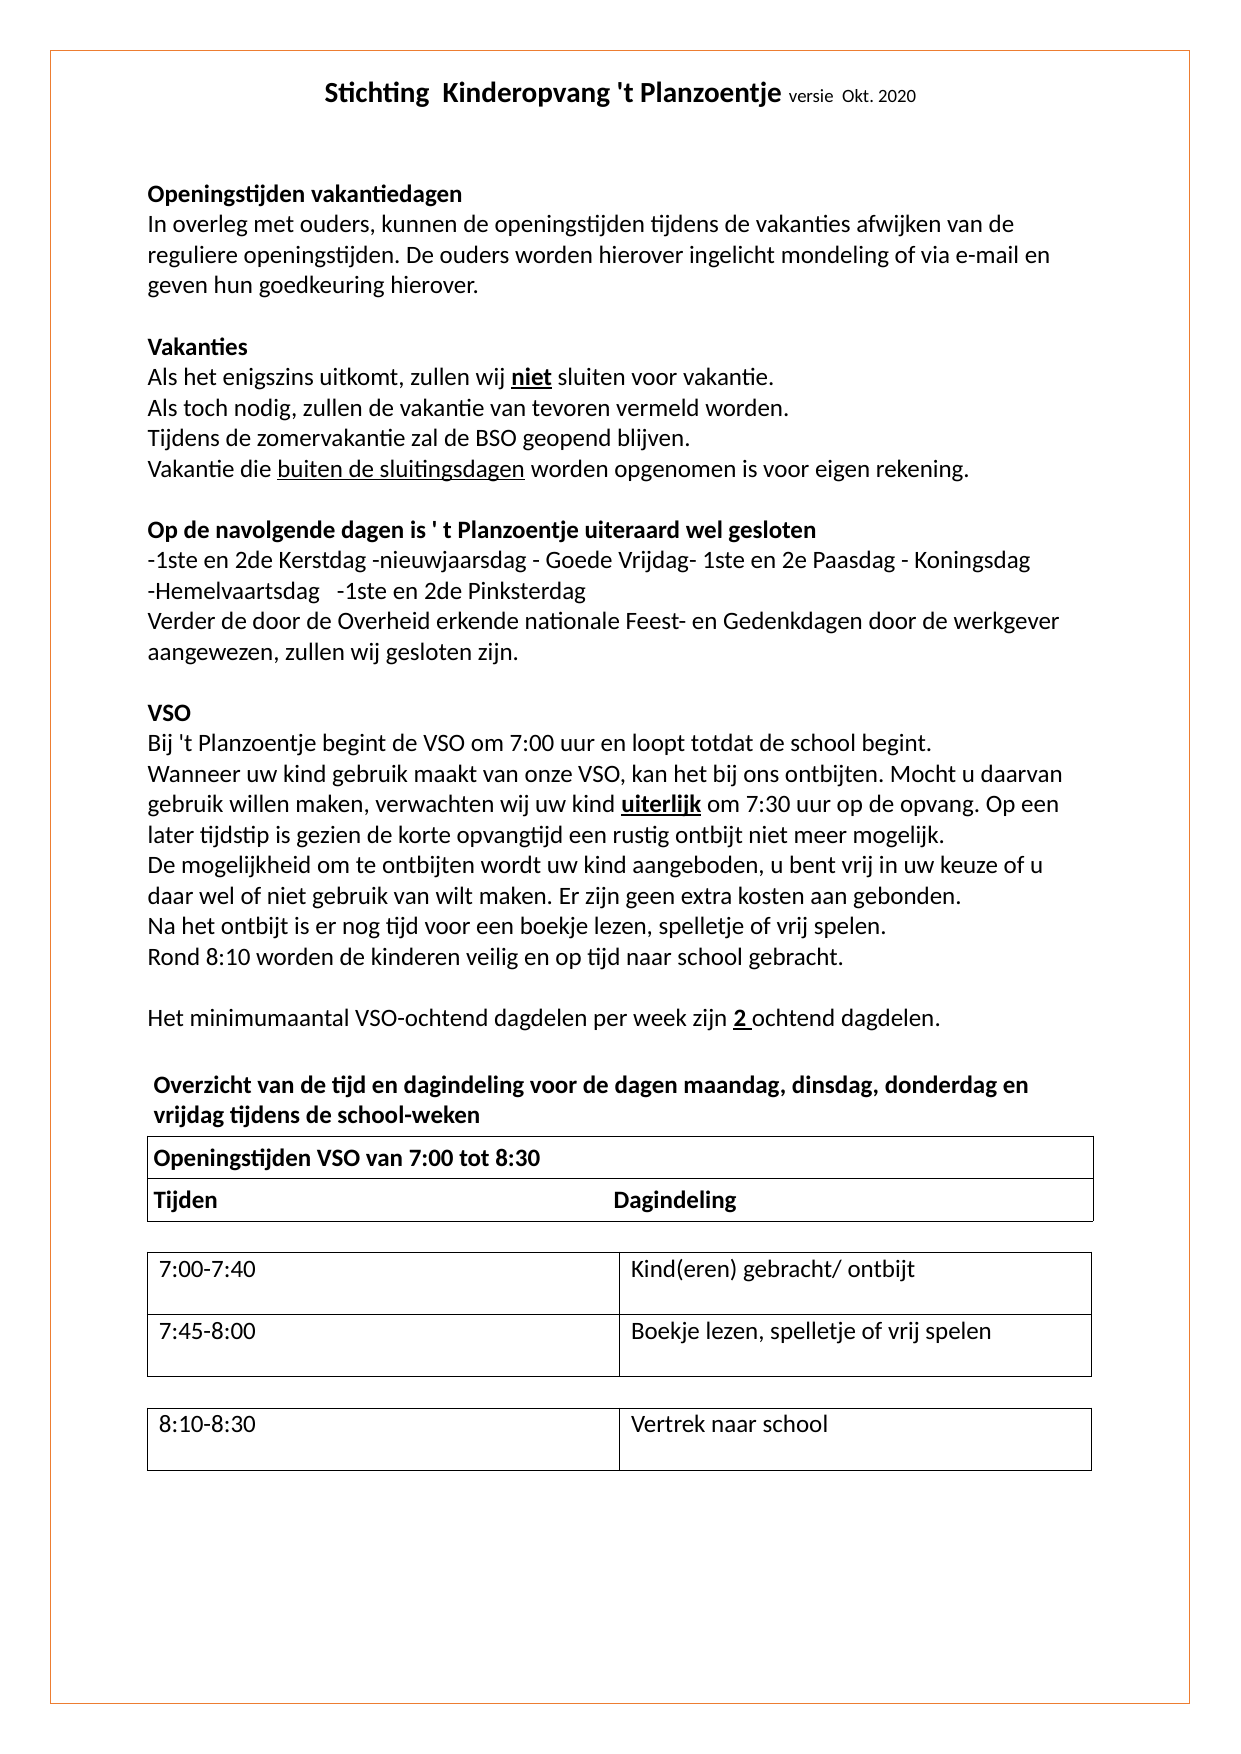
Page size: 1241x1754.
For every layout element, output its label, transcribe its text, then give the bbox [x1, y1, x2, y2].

table_header 8:10-8:30 [148, 1409, 619, 1469]
table_header Vertrek naar school [620, 1409, 1091, 1469]
text Tijdens de zomervakantie zal de BSO geopend blijven. [147, 422, 1093, 453]
text Als toch nodig, zullen de vakantie van tevoren vermeld worden. [147, 392, 1093, 422]
text -1ste en 2de Kerstdag -nieuwjaarsdag - Goede Vrijdag- 1ste en 2e Paasdag - Koningsdag [147, 544, 1093, 575]
text Vakanties [147, 331, 1093, 361]
text Bij 't Planzoentje begint de VSO om 7:00 uur en loopt totdat de school begint. [147, 727, 1093, 758]
text Openingstijden vakantiedagen [147, 178, 1093, 208]
text In overleg met ouders, kunnen de openingstijden tijdens de vakanties afwijken van de reguliere openingstijden. De ouders worden hierover ingelicht mondeling of via e-mail en geven hun goedkeuring hierover. [147, 208, 1093, 300]
text VSO [147, 697, 1093, 727]
table_header Kind(eren) gebracht/ ontbijt [620, 1253, 1091, 1314]
table_cell Tijden Dagindeling [148, 1179, 1093, 1221]
text Vakantie die buiten de sluitingsdagen worden opgenomen is voor eigen rekening. [147, 453, 1093, 483]
table_cell Boekje lezen, spelletje of vrij spelen [620, 1315, 1091, 1376]
text Rond 8:10 worden de kinderen veilig en op tijd naar school gebracht. [147, 941, 1093, 972]
table_cell Openingstijden VSO van 7:00 tot 8:30 [148, 1137, 1093, 1178]
text -Hemelvaartsdag -1ste en 2de Pinksterdag [147, 575, 1093, 605]
text Als het enigszins uitkomt, zullen wij niet sluiten voor vakantie. [147, 361, 1093, 392]
table_cell 7:45-8:00 [148, 1315, 619, 1376]
text Het minimumaantal VSO-ochtend dagdelen per week zijn 2 ochtend dagdelen. [147, 1002, 1093, 1033]
text Wanneer uw kind gebruik maakt van onze VSO, kan het bij ons ontbijten. Mocht u daarvan gebruik willen maken, verwachten wij uw kind uiterlijk om 7:30 uur op de opvang. Op een later tijdstip is gezien de korte opvangtijd een rustig ontbijt niet meer mogelijk. [147, 758, 1093, 849]
table_header Overzicht van de tijd en dagindeling voor de dagen maandag, dinsdag, donderdag en vrijdag tijdens de school-weken [148, 1063, 1093, 1136]
text Op de navolgende dagen is ' t Planzoentje uiteraard wel gesloten [147, 514, 1093, 544]
text De mogelijkheid om te ontbijten wordt uw kind aangeboden, u bent vrij in uw keuze of u daar wel of niet gebruik van wilt maken. Er zijn geen extra kosten aan gebonden. [147, 849, 1093, 911]
text Verder de door de Overheid erkende nationale Feest- en Gedenkdagen door de werkgever aangewezen, zullen wij gesloten zijn. [147, 605, 1093, 666]
text Na het ontbijt is er nog tijd voor een boekje lezen, spelletje of vrij spelen. [147, 911, 1093, 941]
table_header 7:00-7:40 [148, 1253, 619, 1314]
